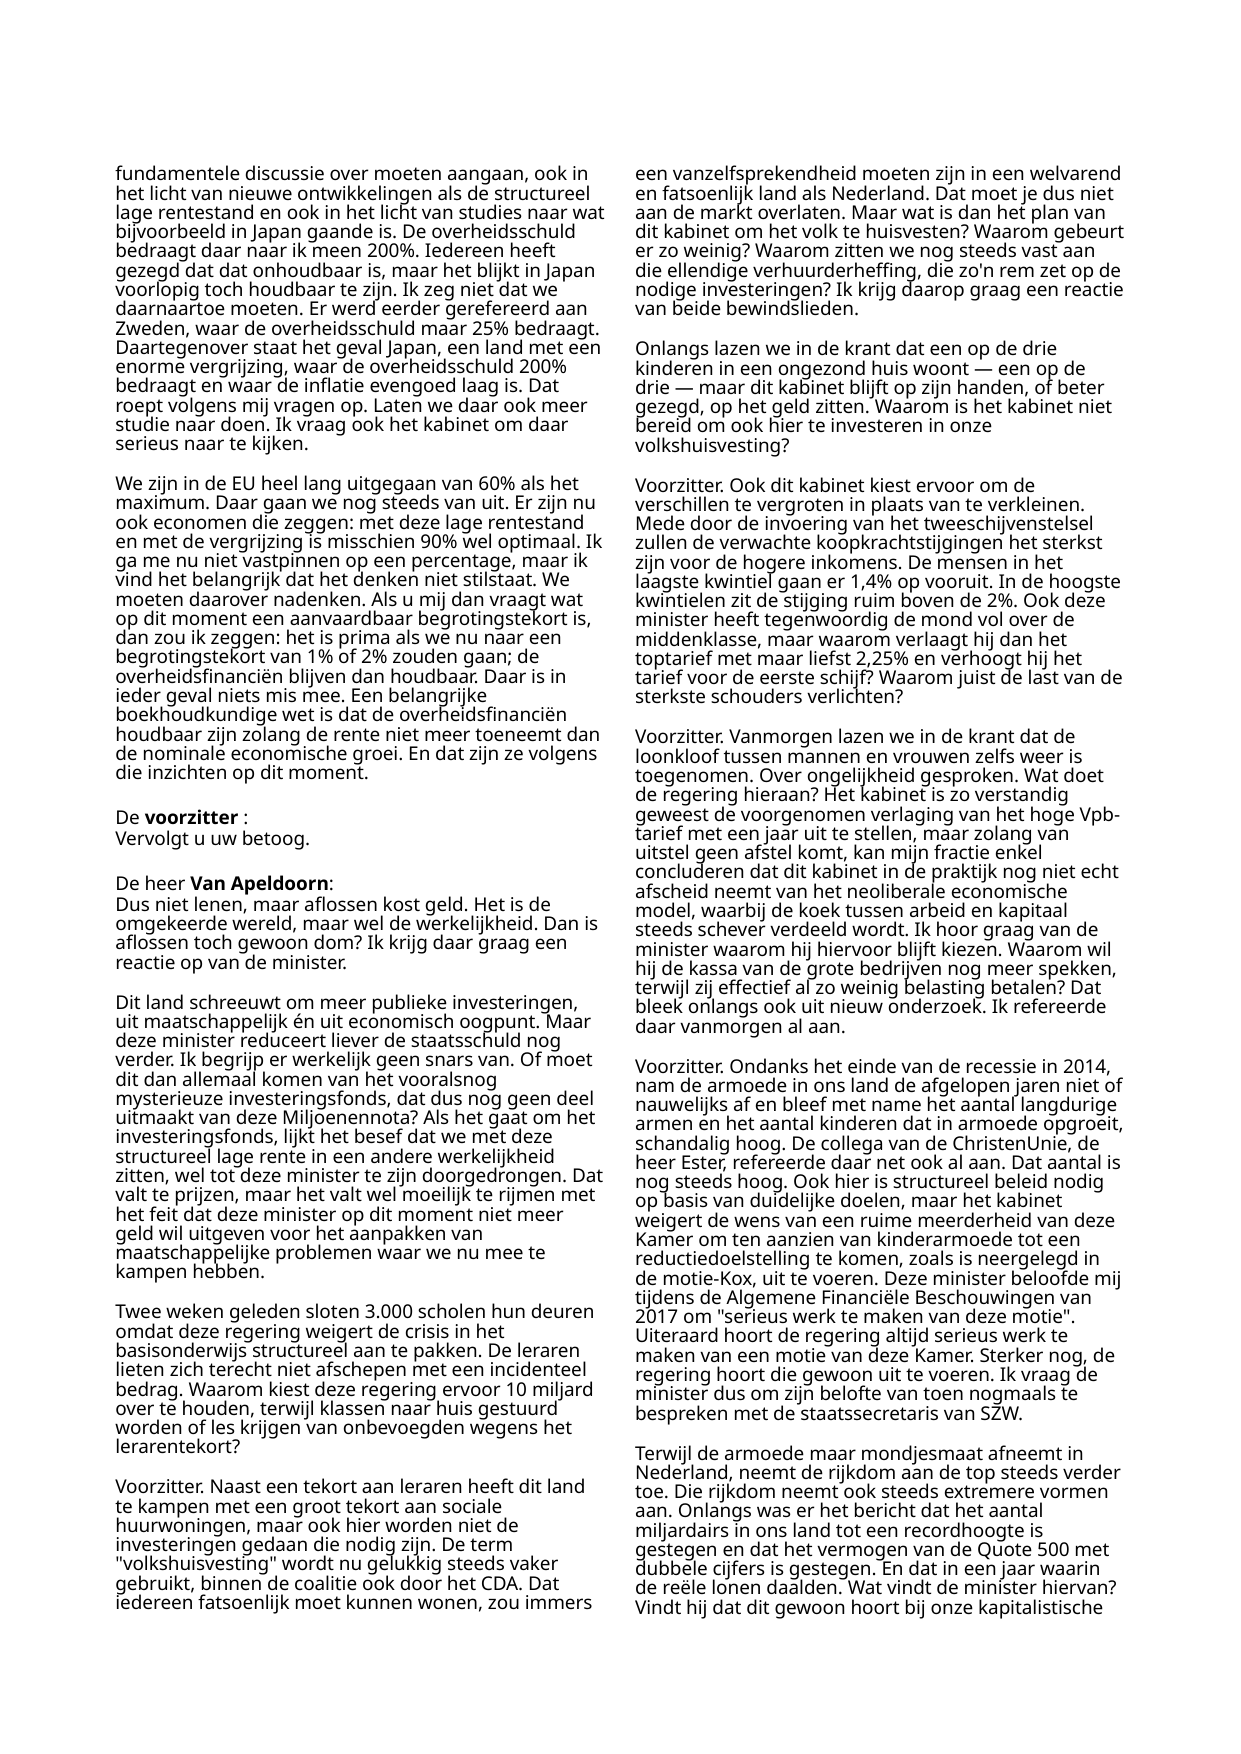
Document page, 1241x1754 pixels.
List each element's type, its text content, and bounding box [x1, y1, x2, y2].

text Terwijl de armoede maar mondjesmaat afneemt in Nederland, neemt de rijkdom aan de top steeds verder toe. Die rijkdom neemt ook steeds extremere vormen aan. Onlangs was er het bericht dat het aantal miljardairs in ons land tot een recordhoogte is gestegen en dat het vermogen van de Quote 500 met dubbele cijfers is gestegen. En dat in een jaar waarin de reële lonen daalden. Wat vindt de minister hiervan? Vindt hij dat dit gewoon hoort bij onze kapitalistische [635, 1444, 1125, 1618]
text Onlangs lazen we in de krant dat een op de drie kinderen in een ongezond huis woont — een op de drie — maar dit kabinet blijft op zijn handen, of beter gezegd, op het geld zitten. Waarom is het kabinet niet bereid om ook hier te investeren in onze volkshuisvesting? [635, 340, 1125, 456]
text Twee weken geleden sloten 3.000 scholen hun deuren omdat deze regering weigert de crisis in het basisonderwijs structureel aan te pakken. De leraren lieten zich terecht niet afschepen met een incidenteel bedrag. Waarom kiest deze regering ervoor 10 miljard over te houden, terwijl klassen naar huis gestuurd worden of les krijgen van onbevoegden wegens het lerarentekort? [115, 1303, 605, 1458]
text Voorzitter. Vanmorgen lazen we in de krant dat de loonkloof tussen mannen en vrouwen zelfs weer is toegenomen. Over ongelijkheid gesproken. Wat doet de regering hieraan? Het kabinet is zo verstandig geweest de voorgenomen verlaging van het hoge Vpb-tarief met een jaar uit te stellen, maar zolang van uitstel geen afstel komt, kan mijn fractie enkel concluderen dat dit kabinet in de praktijk nog niet echt afscheid neemt van het neoliberale economische model, waarbij de koek tussen arbeid en kapitaal steeds schever verdeeld wordt. Ik hoor graag van de minister waarom hij hiervoor blijft kiezen. Waarom wil hij de kassa van de grote bedrijven nog meer spekken, terwijl zij effectief al zo weinig belasting betalen? Dat bleek onlangs ook uit nieuw onderzoek. Ik refereerde daar vanmorgen al aan. [635, 728, 1125, 1037]
text Voorzitter. Ondanks het einde van de recessie in 2014, nam de armoede in ons land de afgelopen jaren niet of nauwelijks af en bleef met name het aantal langdurige armen en het aantal kinderen dat in armoede opgroeit, schandalig hoog. De collega van de ChristenUnie, de heer Ester, refereerde daar net ook al aan. Dat aantal is nog steeds hoog. Ook hier is structureel beleid nodig op basis van duidelijke doelen, maar het kabinet weigert de wens van een ruime meerderheid van deze Kamer om ten aanzien van kinderarmoede tot een reductiedoelstelling te komen, zoals is neergelegd in de motie-Kox, uit te voeren. Deze minister beloofde mij tijdens de Algemene Financiële Beschouwingen van 2017 om "serieus werk te maken van deze motie". Uiteraard hoort de regering altijd serieus werk te maken van een motie van deze Kamer. Sterker nog, de regering hoort die gewoon uit te voeren. Ik vraag de minister dus om zijn belofte van toen nogmaals te bespreken met de staatssecretaris van SZW. [635, 1058, 1125, 1424]
text De voorzitter : [115, 804, 605, 830]
text Voorzitter. Naast een tekort aan leraren heeft dit land te kampen met een groot tekort aan sociale huurwoningen, maar ook hier worden niet de investeringen gedaan die nodig zijn. De term "volkshuisvesting" wordt nu gelukkig steeds vaker gebruikt, binnen de coalitie ook door het CDA. Dat iedereen fatsoenlijk moet kunnen wonen, zou immers [115, 1478, 605, 1613]
text Dus niet lenen, maar aflossen kost geld. Het is de omgekeerde wereld, maar wel de werkelijkheid. Dan is aflossen toch gewoon dom? Ik krijg daar graag een reactie op van de minister. [115, 896, 605, 973]
text Voorzitter. Ook dit kabinet kiest ervoor om de verschillen te vergroten in plaats van te verkleinen. Mede door de invoering van het tweeschijvenstelsel zullen de verwachte koopkrachtstijgingen het sterkst zijn voor de hogere inkomens. De mensen in het laagste kwintiel gaan er 1,4% op vooruit. In de hoogste kwintielen zit de stijging ruim boven de 2%. Ook deze minister heeft tegenwoordig de mond vol over de middenklasse, maar waarom verlaagt hij dan het toptarief met maar liefst 2,25% en verhoogt hij het tarief voor de eerste schijf? Waarom juist de last van de sterkste schouders verlichten? [635, 477, 1125, 708]
text We zijn in de EU heel lang uitgegaan van 60% als het maximum. Daar gaan we nog steeds van uit. Er zijn nu ook economen die zeggen: met deze lage rentestand en met de vergrijzing is misschien 90% wel optimaal. Ik ga me nu niet vastpinnen op een percentage, maar ik vind het belangrijk dat het denken niet stilstaat. We moeten daarover nadenken. Als u mij dan vraagt wat op dit moment een aanvaardbaar begrotingstekort is, dan zou ik zeggen: het is prima als we nu naar een begrotingstekort van 1% of 2% zouden gaan; de overheidsfinanciën blijven dan houdbaar. Daar is in ieder geval niets mis mee. Een belangrijke boekhoudkundige wet is dat de overheidsfinanciën houdbaar zijn zolang de rente niet meer toeneemt dan de nominale economische groei. En dat zijn ze volgens die inzichten op dit moment. [115, 475, 605, 783]
text een vanzelfsprekendheid moeten zijn in een welvarend en fatsoenlijk land als Nederland. Dat moet je dus niet aan de markt overlaten. Maar wat is dan het plan van dit kabinet om het volk te huisvesten? Waarom gebeurt er zo weinig? Waarom zitten we nog steeds vast aan die ellendige verhuurderheffing, die zo'n rem zet op de nodige investeringen? Ik krijg daarop graag een reactie van beide bewindslieden. [635, 165, 1125, 319]
text fundamentele discussie over moeten aangaan, ook in het licht van nieuwe ontwikkelingen als de structureel lage rentestand en ook in het licht van studies naar wat bijvoorbeeld in Japan gaande is. De overheidsschuld bedraagt daar naar ik meen 200%. Iedereen heeft gezegd dat dat onhoudbaar is, maar het blijkt in Japan voorlopig toch houdbaar te zijn. Ik zeg niet dat we daarnaartoe moeten. Er werd eerder gerefereerd aan Zweden, waar de overheidsschuld maar 25% bedraagt. Daartegenover staat het geval Japan, een land met een enorme vergrijzing, waar de overheidsschuld 200% bedraagt en waar de inflatie evengoed laag is. Dat roept volgens mij vragen op. Laten we daar ook meer studie naar doen. Ik vraag ook het kabinet om daar serieus naar te kijken. [115, 165, 605, 454]
text Dit land schreeuwt om meer publieke investeringen, uit maatschappelijk én uit economisch oogpunt. Maar deze minister reduceert liever de staatsschuld nog verder. Ik begrijp er werkelijk geen snars van. Of moet dit dan allemaal komen van het vooralsnog mysterieuze investeringsfonds, dat dus nog geen deel uitmaakt van deze Miljoenennota? Als het gaat om het investeringsfonds, lijkt het besef dat we met deze structureel lage rente in een andere werkelijkheid zitten, wel tot deze minister te zijn doorgedrongen. Dat valt te prijzen, maar het valt wel moeilijk te rijmen met het feit dat deze minister op dit moment niet meer geld wil uitgeven voor het aanpakken van maatschappelijke problemen waar we nu mee te kampen hebben. [115, 994, 605, 1283]
text Vervolgt u uw betoog. [115, 830, 605, 849]
text De heer Van Apeldoorn: [115, 870, 605, 896]
